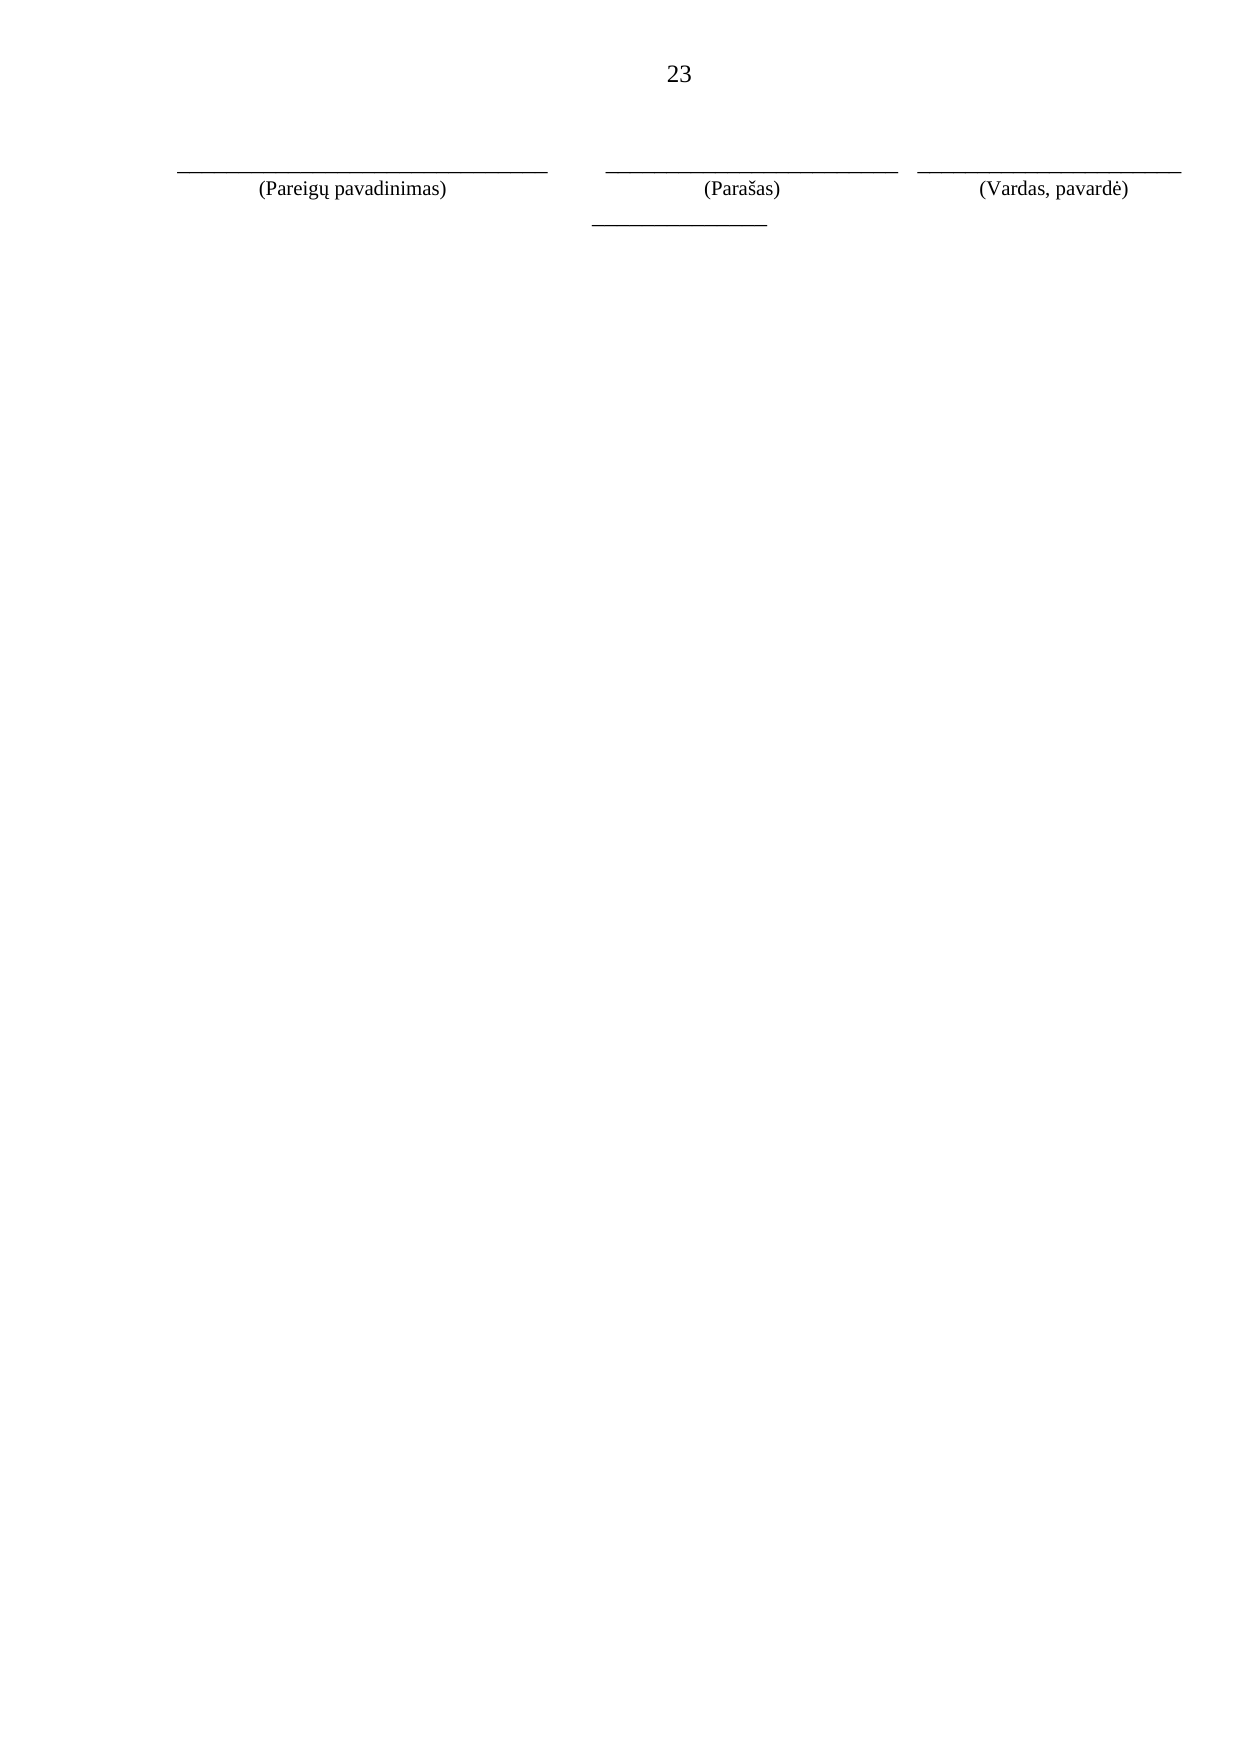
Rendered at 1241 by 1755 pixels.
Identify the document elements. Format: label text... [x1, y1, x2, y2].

text (Pareigų pavadinimas) (Parašas) (Vardas, pavardė) [177, 176, 1181, 200]
text ______________ [177, 200, 1181, 228]
